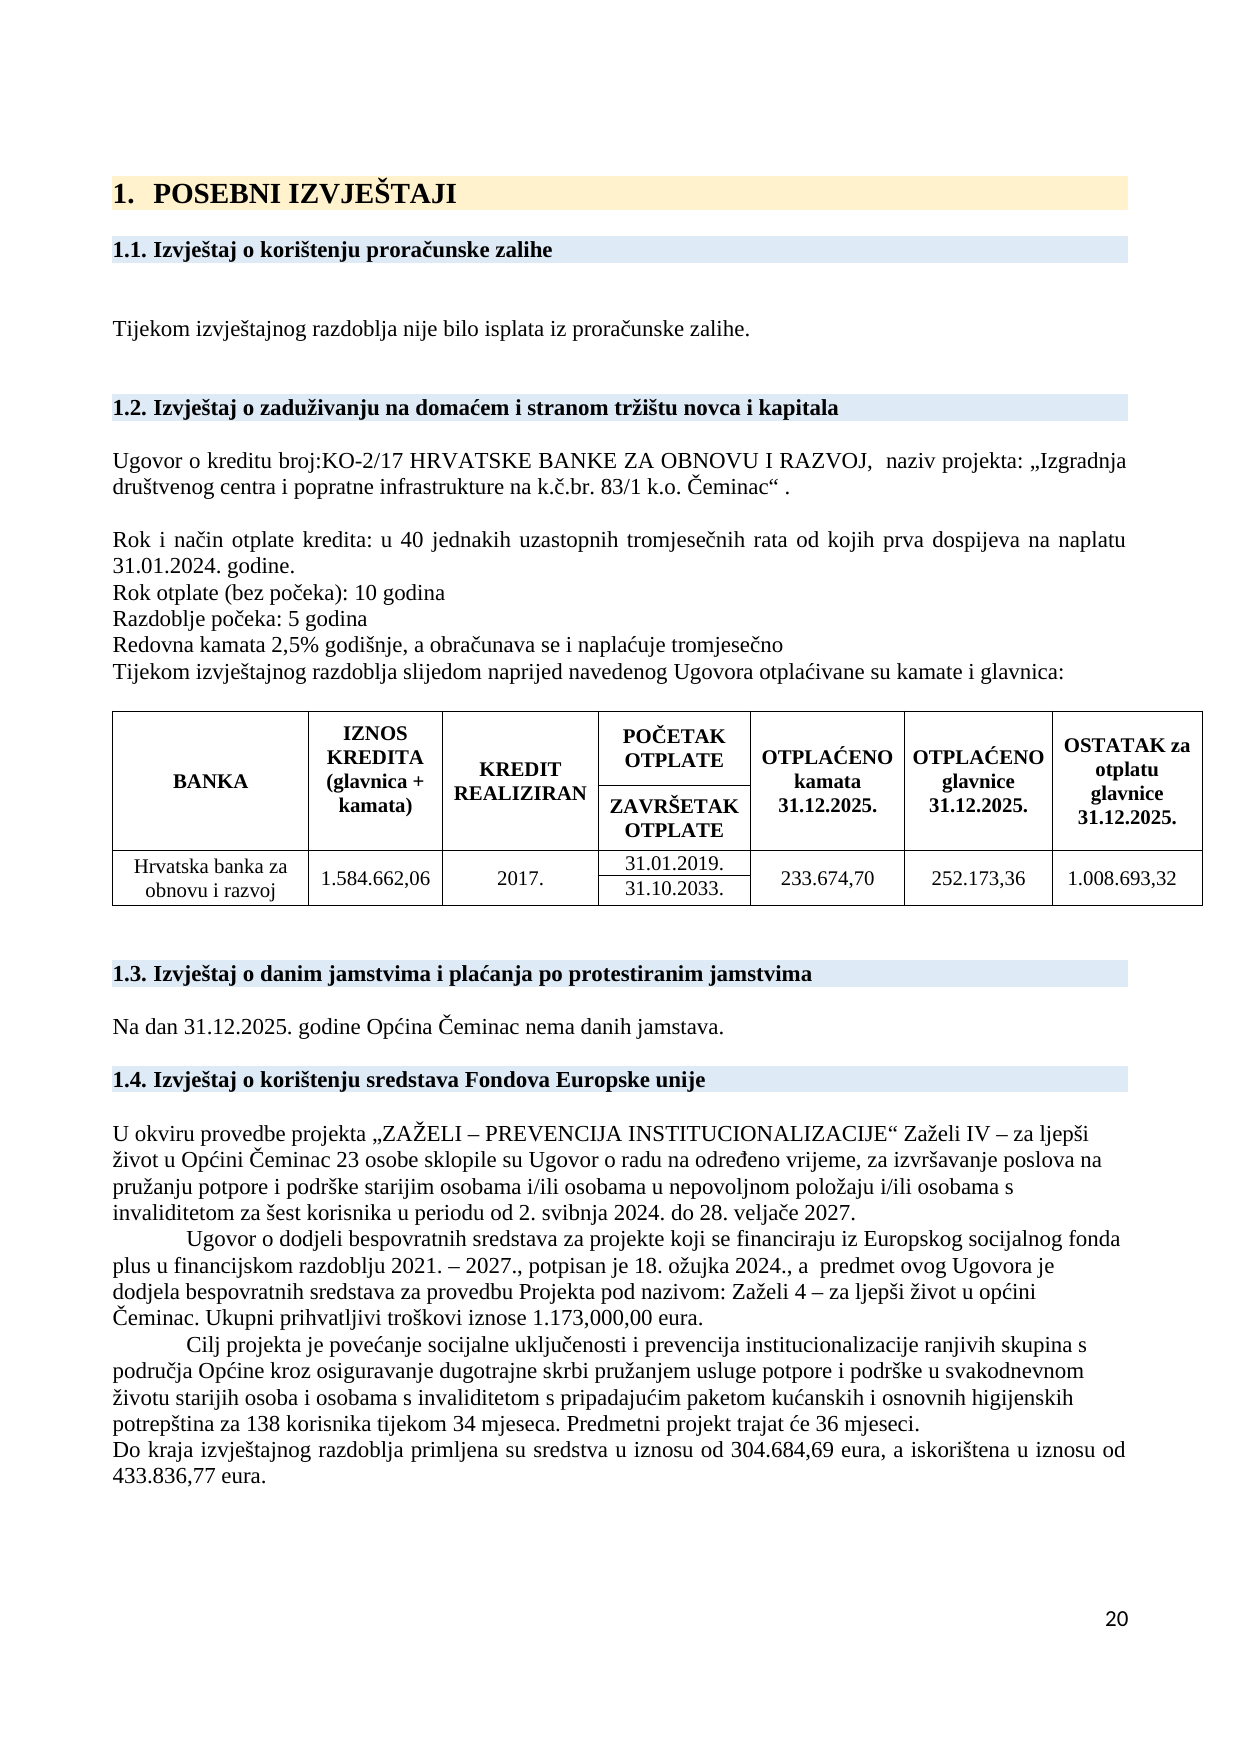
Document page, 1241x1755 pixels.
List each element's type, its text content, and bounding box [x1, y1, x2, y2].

table_cell 1.008.693,32 [1053, 851, 1202, 905]
text Na dan 31.12.2025. godine Općina Čeminac nema danih jamstava. [112, 1013, 1128, 1039]
list Izvještaj o danim jamstvima i plaćanja po protestiranim jamstvima [112, 960, 1128, 987]
text Tijekom izvještajnog razdoblja slijedom naprijed navedenog Ugovora otplaćivane su kamate i glavnica: [112, 658, 1128, 684]
text Ugovor o dodjeli bespovratnih sredstava za projekte koji se financiraju iz Europskog socijalnog fonda plus u financijskom razdoblju 2021. – 2027., potpisan je 18. ožujka 2024., a predmet ovog Ugovora je dodjela bespovratnih sredstava za provedbu Projekta pod nazivom: Zaželi 4 – za ljepši život u općini Čeminac. Ukupni prihvatljivi troškovi iznose 1.173,000,00 eura. [112, 1225, 1128, 1331]
table_cell 31.01.2019. [599, 851, 750, 875]
table_header BANKA [113, 712, 308, 850]
text U okviru provedbe projekta „ZAŽELI – PREVENCIJA INSTITUCIONALIZACIJE“ Zaželi IV – za ljepši život u Općini Čeminac 23 osobe sklopile su Ugovor o radu na određeno vrijeme, za izvršavanje poslova na pružanju potpore i podrške starijim osobama i/ili osobama u nepovoljnom položaju i/ili osobama s invaliditetom za šest korisnika u periodu od 2. svibnja 2024. do 28. veljače 2027. [112, 1120, 1128, 1225]
text Tijekom izvještajnog razdoblja nije bilo isplata iz proračunske zalihe. [112, 315, 1128, 342]
table_header OSTATAK za otplatu glavnice 31.12.2025. [1053, 712, 1202, 850]
table_cell ZAVRŠETAK OTPLATE [599, 786, 750, 850]
table_header IZNOS KREDITA (glavnica + kamata) [309, 712, 442, 850]
list Izvještaj o korištenju proračunske zalihe [112, 236, 1128, 263]
text Rok otplate (bez počeka): 10 godina [112, 579, 1128, 605]
table_header OTPLAĆENO kamata 31.12.2025. [751, 712, 904, 850]
table_cell 233.674,70 [751, 851, 904, 905]
table_cell 1.584.662,06 [309, 851, 442, 905]
list Izvještaj o zaduživanju na domaćem i stranom tržištu novca i kapitala [112, 394, 1128, 421]
list POSEBNI IZVJEŠTAJI [112, 176, 1128, 210]
table_header OTPLAĆENO glavnice 31.12.2025. [905, 712, 1052, 850]
text Redovna kamata 2,5% godišnje, a obračunava se i naplaćuje tromjesečno [112, 632, 1128, 658]
text Rok i način otplate kredita: u 40 jednakih uzastopnih tromjesečnih rata od kojih prva dospijeva na naplatu 31.01.2024. godine. [112, 526, 1128, 579]
table_cell 252.173,36 [905, 851, 1052, 905]
list Izvještaj o korištenju sredstava Fondova Europske unije [112, 1066, 1128, 1092]
text Ugovor o kreditu broj:KO-2/17 HRVATSKE BANKE ZA OBNOVU I RAZVOJ, naziv projekta: „Izgradnja društvenog centra i popratne infrastrukture na k.č.br. 83/1 k.o. Čeminac“ . [112, 447, 1128, 500]
text Razdoblje počeka: 5 godina [112, 605, 1128, 632]
table_cell 2017. [443, 851, 598, 905]
table_header KREDIT REALIZIRAN [443, 712, 598, 850]
table_cell 31.10.2033. [599, 876, 750, 905]
text Cilj projekta je povećanje socijalne uključenosti i prevencija institucionalizacije ranjivih skupina s područja Općine kroz osiguravanje dugotrajne skrbi pružanjem usluge potpore i podrške u svakodnevnom životu starijih osoba i osobama s invaliditetom s pripadajućim paketom kućanskih i osnovnih higijenskih potrepština za 138 korisnika tijekom 34 mjeseca. Predmetni projekt trajat će 36 mjeseci. [112, 1331, 1128, 1436]
text Do kraja izvještajnog razdoblja primljena su sredstva u iznosu od 304.684,69 eura, a iskorištena u iznosu od 433.836,77 eura. [112, 1436, 1128, 1489]
table_header POČETAK OTPLATE [599, 712, 750, 785]
table_cell Hrvatska banka za obnovu i razvoj [113, 851, 308, 905]
